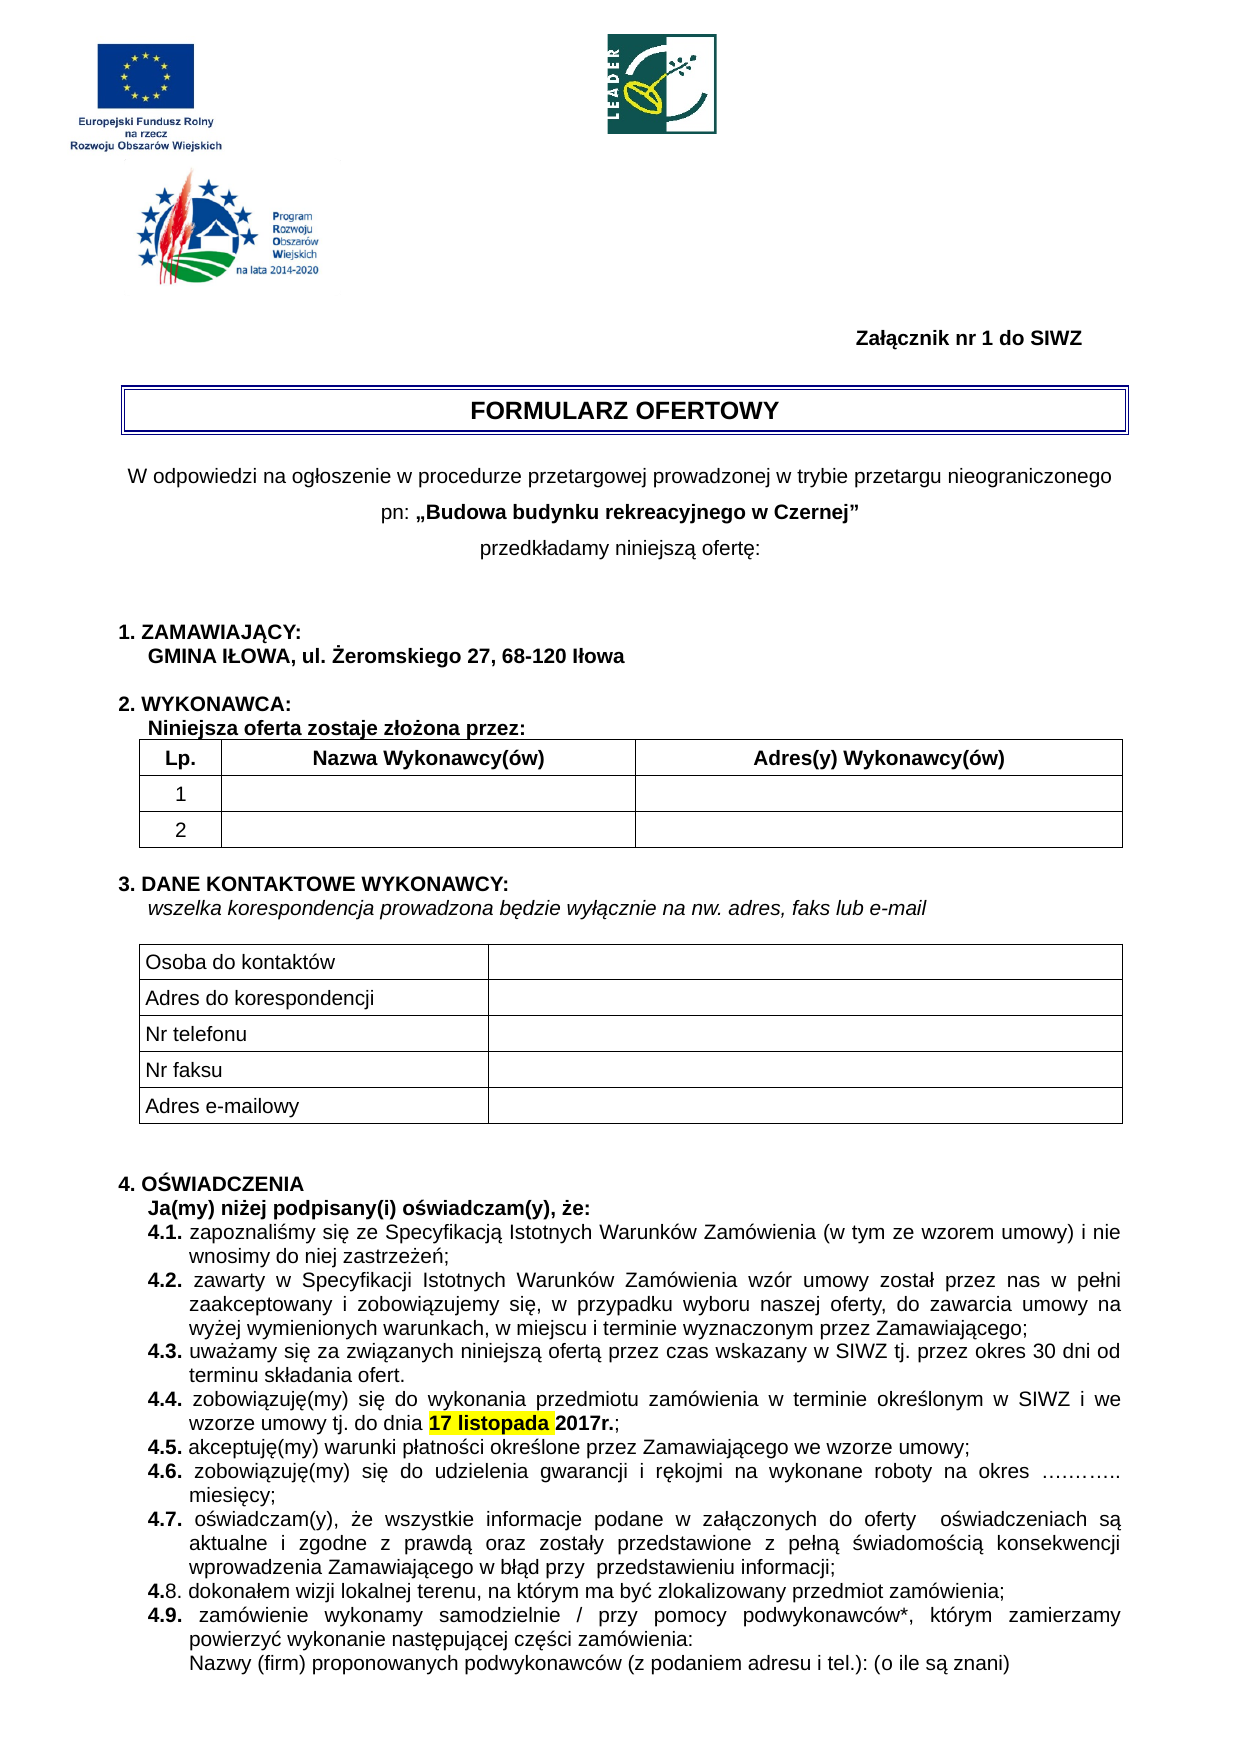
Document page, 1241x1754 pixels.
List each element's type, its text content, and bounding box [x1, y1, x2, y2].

text Nazwy (firm) proponowanych podwykonawców (z podaniem adresu i tel.): (o ile są znani) [189, 1651, 1122, 1675]
table_cell [222, 776, 635, 811]
text przedkładamy niniejszą ofertę: [118, 536, 1122, 559]
text Niniejsza oferta zostaje złożona przez: [148, 715, 1122, 739]
table_cell [636, 776, 1122, 811]
text 4.9. zamówienie wykonamy samodzielnie / przy pomocy podwykonawców*, którym zamierzamy powierzyć wykonanie następującej części zamówienia: [148, 1603, 1122, 1651]
table_header Adres(y) Wykonawcy(ów) [636, 740, 1122, 775]
text GMINA IŁOWA, ul. Żeromskiego 27, 68-120 Iłowa [148, 643, 1122, 667]
text 4.8. dokonałem wizji lokalnej terenu, na którym ma być zlokalizowany przedmiot zamówienia; [148, 1579, 1122, 1603]
text 4.5. akceptuję(my) warunki płatności określone przez Zamawiającego we wzorze umowy; [148, 1435, 1122, 1459]
table_cell Adres e-mailowy [140, 1088, 488, 1123]
text wszelka korespondencja prowadzona będzie wyłącznie na nw. adres, faks lub e-mail [148, 896, 1122, 919]
text 4.4. zobowiązuję(my) się do wykonania przedmiotu zamówienia w terminie określonym w SIWZ i we wzorze umowy tj. do dnia 17 listopada 2017r.; [148, 1387, 1122, 1435]
table_cell Nr faksu [140, 1052, 488, 1087]
text 4.2. zawarty w Specyfikacji Istotnych Warunków Zamówienia wzór umowy został przez nas w pełni zaakceptowany i zobowiązujemy się, w przypadku wyboru naszej oferty, do zawarcia umowy na wyżej wymienionych warunkach, w miejscu i terminie wyznaczonym przez Zamawiającego; [148, 1267, 1122, 1339]
text Załącznik nr 1 do SIWZ [118, 325, 1122, 349]
text 4. OŚWIADCZENIA [118, 1172, 1122, 1196]
text 4.7. oświadczam(y), że wszystkie informacje podane w załączonych do oferty oświadczeniach są aktualne i zgodne z prawdą oraz zostały przedstawione z pełną świadomością konsekwencji wprowadzenia Zamawiającego w błąd przy przedstawieniu informacji; [148, 1507, 1122, 1579]
table_header Osoba do kontaktów [140, 945, 488, 979]
table_cell Adres do korespondencji [140, 980, 488, 1015]
table_cell [489, 1088, 1122, 1123]
text W odpowiedzi na ogłoszenie w procedurze przetargowej prowadzonej w trybie przetargu nieograniczonego pn: „Budowa budynku rekreacyjnego w Czernej” [118, 464, 1122, 524]
table_cell [489, 1016, 1122, 1051]
table_cell [489, 1052, 1122, 1087]
text 1. ZAMAWIAJĄCY: [118, 619, 1122, 643]
table_header FORMULARZ OFERTOWY [125, 390, 1125, 430]
text 4.6. zobowiązuję(my) się do udzielenia gwarancji i rękojmi na wykonane roboty na okres ….…….. miesięcy; [148, 1459, 1122, 1507]
table_cell Nr telefonu [140, 1016, 488, 1051]
table_cell [489, 980, 1122, 1015]
text 4.3. uważamy się za związanych niniejszą ofertą przez czas wskazany w SIWZ tj. przez okres 30 dni od terminu składania ofert. [148, 1339, 1122, 1387]
table_cell [636, 812, 1122, 847]
table_cell 1 [140, 776, 221, 811]
table_header Lp. [140, 740, 221, 775]
text 2. WYKONAWCA: [118, 691, 1122, 715]
table_cell 2 [140, 812, 221, 847]
text 3. DANE KONTAKTOWE WYKONAWCY: [118, 872, 1122, 896]
table_header Nazwa Wykonawcy(ów) [222, 740, 635, 775]
text 4.1. zapoznaliśmy się ze Specyfikacją Istotnych Warunków Zamówienia (w tym ze wzorem umowy) i nie wnosimy do niej zastrzeżeń; [148, 1219, 1122, 1267]
text Ja(my) niżej podpisany(i) oświadczam(y), że: [148, 1196, 1122, 1219]
table_header [489, 945, 1122, 979]
table_cell [222, 812, 635, 847]
